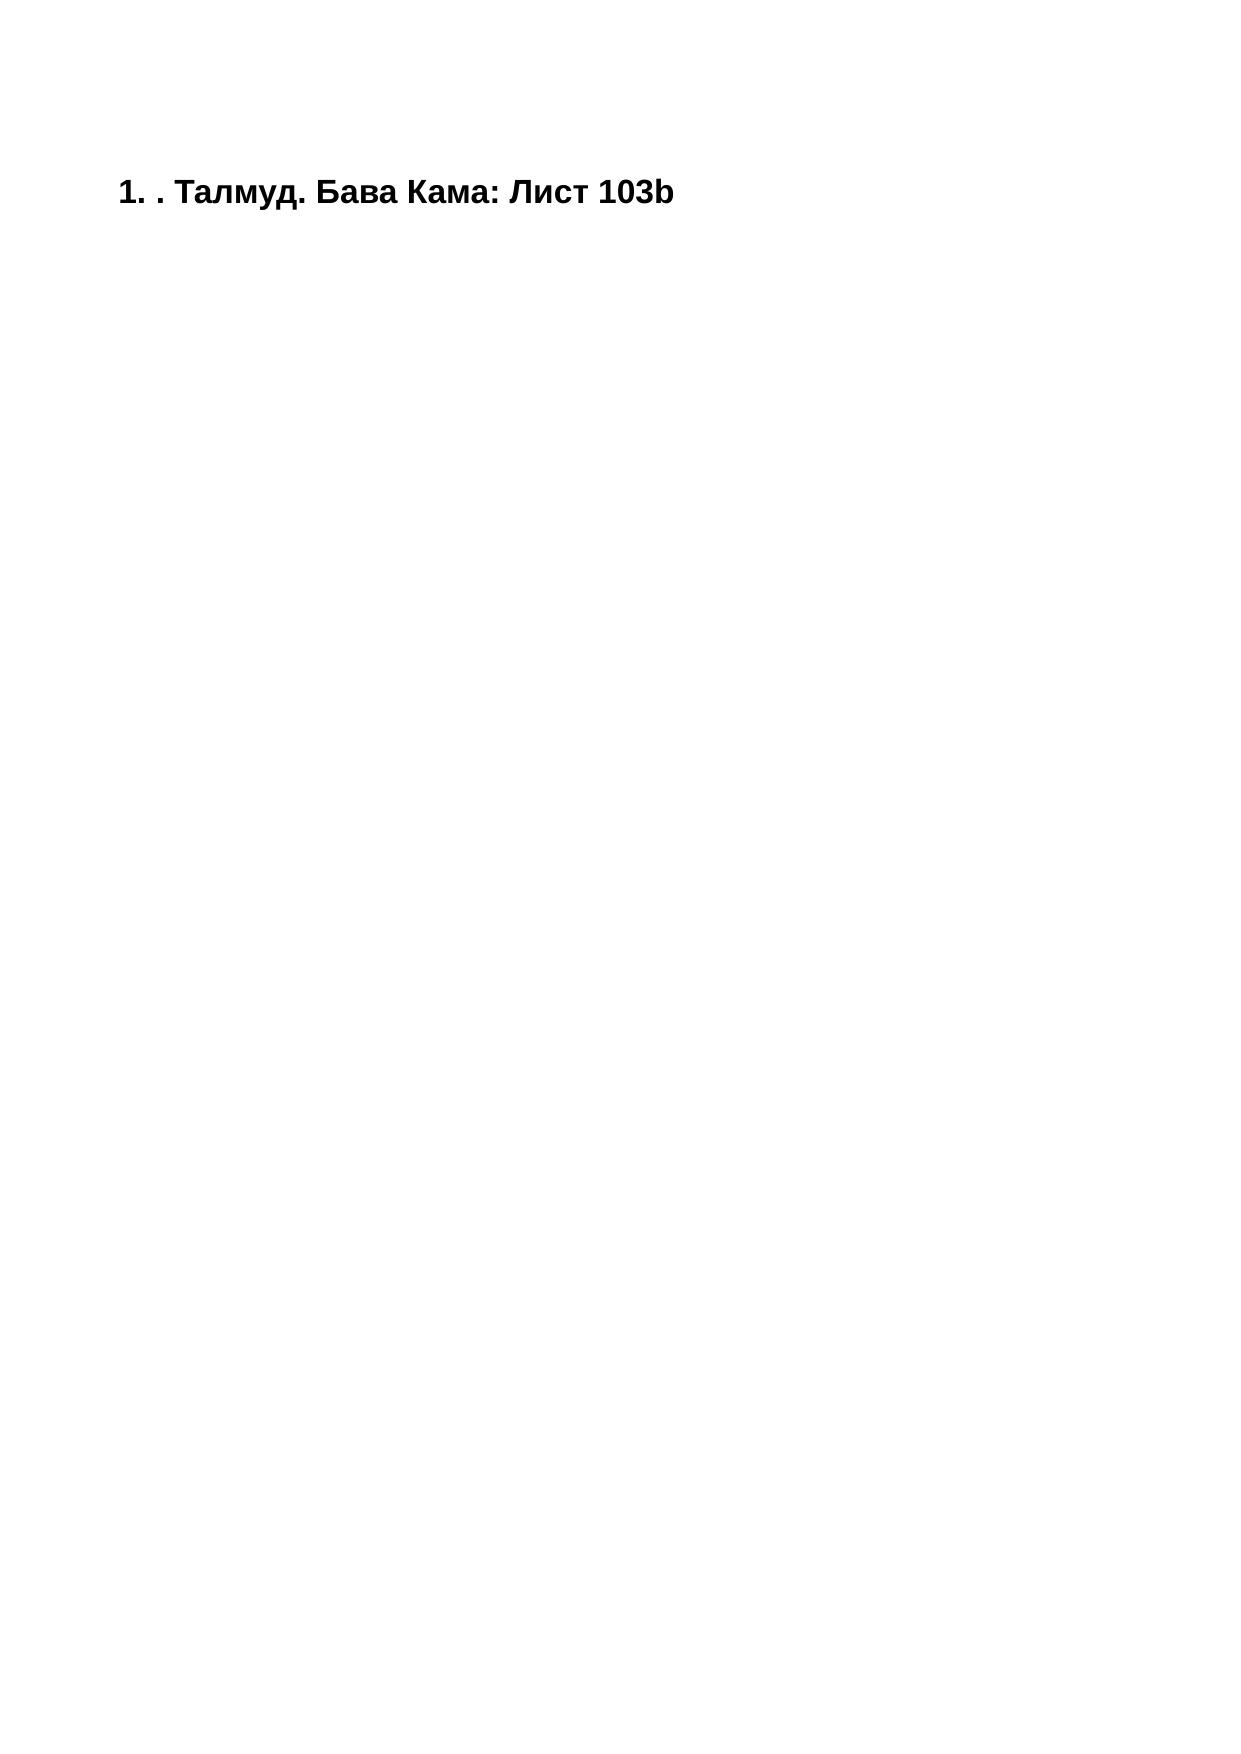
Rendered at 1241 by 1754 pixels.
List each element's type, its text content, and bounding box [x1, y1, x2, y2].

subtitle . Талмуд. Бава Кама: Лист 103b [118, 147, 1122, 176]
